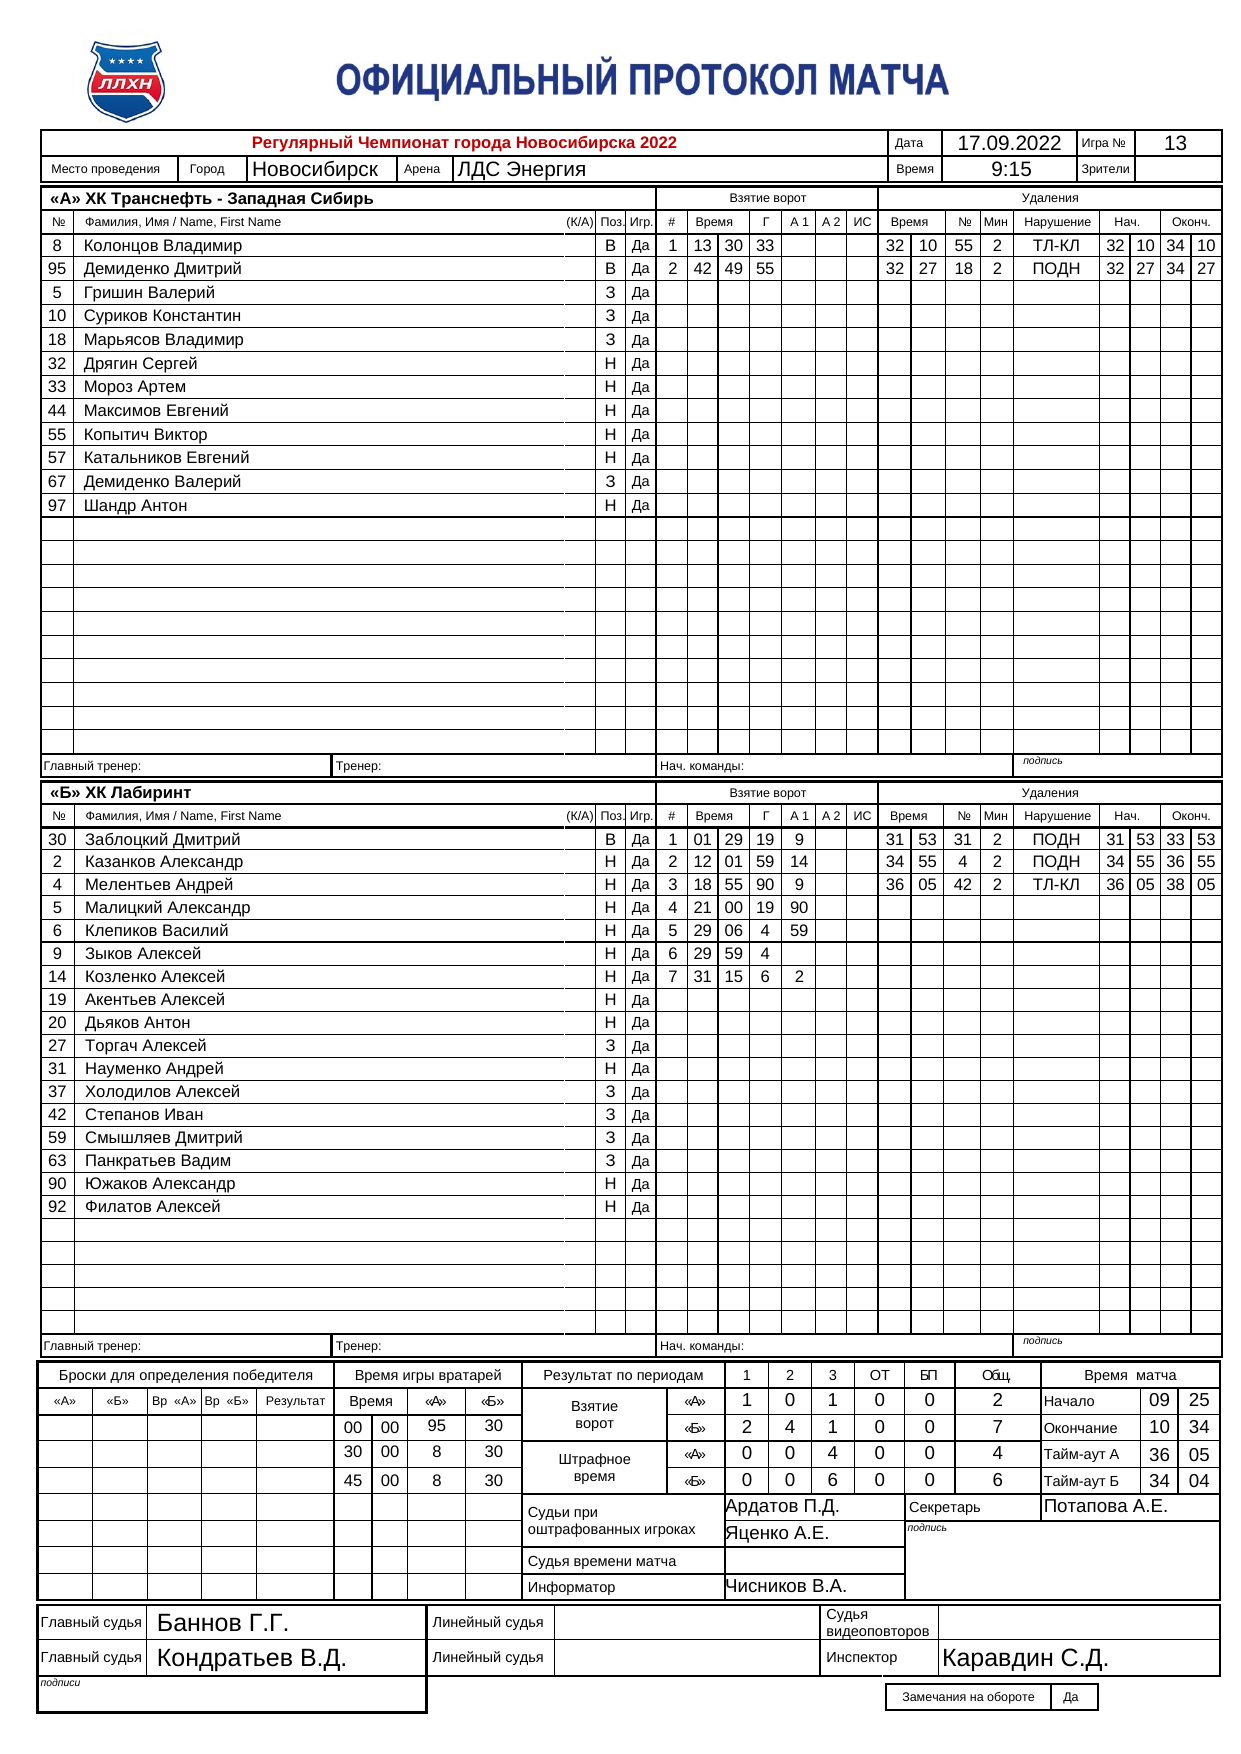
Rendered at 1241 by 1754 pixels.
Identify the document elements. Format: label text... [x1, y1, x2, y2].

table_cell [74, 683, 564, 706]
table_cell [1161, 1265, 1190, 1287]
table_cell [879, 1035, 910, 1057]
table_cell 04 [1179, 1468, 1219, 1493]
table_cell [782, 1288, 815, 1310]
table_cell [912, 966, 943, 987]
table_cell [1161, 494, 1190, 516]
table_cell [1131, 588, 1160, 611]
table_cell [1131, 1012, 1160, 1033]
table_cell [912, 730, 945, 753]
table_cell [847, 1058, 877, 1079]
table_cell [688, 518, 717, 540]
table_cell [981, 376, 1013, 398]
table_cell [1161, 659, 1190, 682]
table_cell [879, 1196, 910, 1218]
table_cell [981, 1104, 1013, 1126]
table_cell Г [750, 805, 781, 826]
table_cell [565, 966, 595, 987]
table_cell [1131, 1196, 1160, 1218]
table_cell [750, 1104, 781, 1126]
table_cell [750, 399, 781, 422]
table_cell [565, 541, 595, 564]
table_cell [981, 423, 1013, 445]
table_cell «Б » [466, 1389, 521, 1413]
table_cell [657, 541, 687, 564]
table_cell [750, 518, 781, 540]
table_cell [1192, 707, 1221, 729]
table_cell [1014, 683, 1099, 706]
table_cell [879, 1012, 910, 1033]
table_cell 29 [719, 829, 749, 849]
table_cell Яценко А.Е. [726, 1521, 904, 1546]
table_cell [946, 659, 980, 682]
table_cell 33 [750, 235, 781, 256]
table_cell [1131, 920, 1160, 941]
table_cell [1100, 399, 1129, 422]
table_cell [1161, 1035, 1190, 1057]
table_cell 34 [1141, 1468, 1177, 1493]
table_cell Да [626, 328, 655, 351]
table_cell [1161, 1173, 1190, 1195]
table_cell Нарушение [1014, 211, 1099, 233]
table_cell [981, 920, 1013, 941]
table_cell [148, 1441, 201, 1467]
table_cell [1131, 989, 1160, 1011]
table_cell [1014, 943, 1099, 964]
table_cell [1131, 1265, 1160, 1287]
table_cell [565, 1058, 595, 1079]
table_cell «Б» [668, 1468, 724, 1493]
table_cell (К/А) [565, 211, 595, 233]
table_cell 00 [719, 896, 749, 918]
table_cell [719, 494, 749, 516]
table_cell [657, 518, 687, 540]
table_cell [565, 989, 595, 1011]
table_cell [912, 612, 945, 634]
table_cell [1161, 1196, 1190, 1218]
table_cell [946, 518, 980, 540]
table_cell [981, 1035, 1013, 1057]
table_cell [946, 281, 980, 303]
table_cell [847, 659, 877, 682]
table_cell [1161, 683, 1190, 706]
table_cell Да [626, 281, 655, 303]
table_cell [657, 707, 687, 729]
table_cell [657, 1058, 687, 1079]
table_cell [565, 1173, 595, 1195]
table_cell [981, 1012, 1013, 1033]
table_cell [1131, 541, 1160, 564]
table_cell [1131, 423, 1160, 445]
table_cell 44 [42, 399, 73, 422]
table_cell [816, 1311, 846, 1333]
table_cell 15 [719, 966, 749, 987]
table_cell [782, 352, 815, 374]
table_cell [93, 1521, 147, 1546]
table_cell [657, 1265, 687, 1287]
table_cell [1192, 1104, 1221, 1126]
table_cell 42 [944, 874, 980, 895]
table_cell 34 [1161, 235, 1190, 256]
table_cell [1100, 683, 1129, 706]
table_cell Да [626, 1035, 655, 1057]
table_cell 42 [688, 257, 717, 280]
table_cell [1192, 1288, 1221, 1310]
table_cell ПОДН [1014, 829, 1099, 849]
table_cell [657, 494, 687, 516]
table_cell [74, 707, 564, 729]
table_cell Время [688, 805, 749, 826]
table_cell 36 [1141, 1441, 1177, 1467]
table_cell 2 [981, 874, 1013, 895]
table_cell [782, 636, 815, 658]
table_cell [816, 1196, 846, 1218]
table_cell [1192, 565, 1221, 587]
table_cell [912, 1035, 943, 1057]
table_cell [1161, 920, 1190, 941]
table_cell [657, 1127, 687, 1149]
table_cell Холодилов Алексей [75, 1081, 564, 1103]
table_cell [1192, 612, 1221, 634]
table_cell Мелентьев Андрей [75, 874, 564, 895]
table_cell [946, 683, 980, 706]
table_cell [626, 683, 655, 706]
table_cell [847, 1104, 877, 1126]
table_cell [719, 1035, 749, 1057]
table_cell 55 [946, 235, 980, 256]
table_cell [39, 1574, 92, 1599]
table_cell Н [596, 989, 625, 1011]
table_cell [981, 305, 1013, 327]
table_cell [1100, 636, 1129, 658]
table_cell [565, 1104, 595, 1126]
table_cell 14 [782, 850, 815, 872]
table_cell [1131, 376, 1160, 398]
table_cell 32 [42, 352, 73, 374]
table_cell [688, 1242, 717, 1264]
table_cell [750, 1150, 781, 1172]
table_cell [1100, 588, 1129, 611]
table_cell [1161, 1012, 1190, 1033]
table_cell [688, 1265, 717, 1287]
table_cell [1161, 1081, 1190, 1103]
table_cell 05 [1192, 874, 1221, 895]
table_cell 20 [42, 1012, 74, 1033]
table_cell [657, 423, 687, 445]
table_cell [202, 1416, 256, 1440]
table_cell Время [335, 1389, 407, 1413]
table_cell [719, 1058, 749, 1079]
table_cell [946, 588, 980, 611]
table_cell [912, 281, 945, 303]
table_cell [565, 281, 595, 303]
table_cell [719, 730, 749, 753]
table_cell Н [596, 920, 625, 941]
table_cell [75, 1242, 564, 1264]
table_cell [750, 1081, 781, 1103]
table_cell [719, 1012, 749, 1033]
table_cell [847, 376, 877, 398]
table_cell [408, 1574, 465, 1599]
table_cell [1192, 966, 1221, 987]
table_cell [688, 707, 717, 729]
table_cell [1014, 707, 1099, 729]
table_cell [750, 730, 781, 753]
table_cell [657, 1219, 687, 1241]
table_cell [1100, 943, 1129, 964]
table_cell З [596, 1081, 625, 1103]
table_cell 55 [42, 423, 73, 445]
table_cell [912, 636, 945, 658]
table_cell [1131, 1058, 1160, 1079]
table_cell Да [626, 989, 655, 1011]
table_cell [981, 612, 1013, 634]
table_cell Нач. команды: [657, 1335, 1012, 1356]
table_cell [750, 565, 781, 587]
table_cell [816, 874, 846, 895]
table_cell 27 [1131, 257, 1160, 280]
table_cell [1131, 305, 1160, 327]
table_cell [816, 1127, 846, 1149]
table_cell [596, 683, 625, 706]
table_cell 0 [769, 1468, 811, 1493]
table_cell [782, 494, 815, 516]
table_cell [565, 494, 595, 516]
table_cell [816, 1012, 846, 1033]
table_cell Да [626, 235, 655, 256]
table_cell [565, 1012, 595, 1033]
table_cell 31 [42, 1058, 74, 1079]
table_cell 36 [1100, 874, 1129, 895]
table_cell Н [596, 446, 625, 469]
table_cell [981, 943, 1013, 964]
table_cell [565, 235, 595, 256]
table_cell ПОДН [1014, 850, 1099, 872]
table_cell 0 [726, 1468, 768, 1493]
table_cell [1192, 920, 1221, 941]
table_cell [42, 1265, 74, 1287]
table_cell [466, 1521, 521, 1546]
table_cell [1192, 399, 1221, 422]
table_cell [847, 281, 877, 303]
table_cell [847, 494, 877, 516]
table_cell [93, 1547, 147, 1573]
table_cell Степанов Иван [75, 1104, 564, 1126]
table_cell 90 [750, 874, 781, 895]
table_cell Н [596, 399, 625, 422]
table_cell [719, 1150, 749, 1172]
table_cell [565, 1265, 595, 1287]
table_cell [565, 376, 595, 398]
table_cell [946, 328, 980, 351]
table_cell [981, 541, 1013, 564]
table_cell [1100, 518, 1129, 540]
table_cell [816, 636, 846, 658]
table_cell [782, 1311, 815, 1333]
table_cell Тайм-аут Б [1042, 1468, 1140, 1493]
table_cell [879, 1265, 910, 1287]
table_cell [1192, 1196, 1221, 1218]
table_cell [816, 565, 846, 587]
table_cell [879, 565, 910, 587]
table_cell [981, 966, 1013, 987]
table_cell [565, 423, 595, 445]
table_cell Н [596, 943, 625, 964]
table_cell З [596, 305, 625, 327]
table_cell [750, 446, 781, 469]
table_cell 0 [855, 1442, 904, 1467]
table_cell [1100, 659, 1129, 682]
table_cell [257, 1441, 333, 1467]
table_cell 55 [719, 874, 749, 895]
table_cell [782, 281, 815, 303]
table_cell [816, 1104, 846, 1126]
table_cell [719, 1127, 749, 1149]
table_cell [816, 328, 846, 351]
table_cell [257, 1547, 333, 1573]
table_cell [879, 896, 910, 918]
table_cell [782, 257, 815, 280]
table_cell [1014, 659, 1099, 682]
table_cell [1014, 1265, 1099, 1287]
table_cell [719, 446, 749, 469]
table_cell [565, 850, 595, 872]
table_cell 92 [42, 1196, 74, 1218]
table_cell [1100, 565, 1129, 587]
table_cell [879, 730, 910, 753]
table_cell 2 [981, 257, 1013, 280]
table_cell Н [596, 1012, 625, 1033]
table_cell 30 [466, 1416, 521, 1440]
table_cell Главный судья [39, 1640, 146, 1675]
table_cell [688, 541, 717, 564]
table_cell [408, 1547, 465, 1573]
table_cell Штрафное время [523, 1442, 666, 1493]
table_cell [782, 989, 815, 1011]
table_cell Судьи при оштрафованных игроках [523, 1495, 724, 1546]
table_cell [335, 1494, 371, 1520]
table_cell Да [626, 446, 655, 469]
table_cell [879, 989, 910, 1011]
table_cell [782, 446, 815, 469]
table_cell [565, 920, 595, 941]
table_cell [719, 328, 749, 351]
table_cell [596, 707, 625, 729]
table_cell [75, 1311, 564, 1333]
table_cell [1100, 470, 1129, 493]
table_cell [750, 636, 781, 658]
table_cell [1131, 730, 1160, 753]
table_cell [565, 896, 595, 918]
table_header Взятие ворот [657, 188, 877, 209]
table_cell [847, 896, 877, 918]
table_cell [944, 1104, 980, 1126]
table_cell «А» [668, 1442, 724, 1467]
table_cell [1014, 328, 1099, 351]
table_cell [42, 518, 73, 540]
table_cell [42, 1242, 74, 1264]
table_cell [944, 1081, 980, 1103]
table_cell [750, 989, 781, 1011]
table_cell Н [596, 376, 625, 398]
table_cell Баннов Г.Г. [147, 1606, 425, 1639]
table_cell Козленко Алексей [75, 966, 564, 987]
table_header Игра № [1078, 131, 1134, 155]
table_cell [879, 1127, 910, 1149]
table_cell [565, 518, 595, 540]
table_cell [1161, 1104, 1190, 1126]
table_header 3 [812, 1363, 854, 1387]
table_cell [816, 1242, 846, 1264]
table_cell [565, 1081, 595, 1103]
table_cell [912, 1058, 943, 1079]
table_cell [657, 446, 687, 469]
table_cell [782, 565, 815, 587]
table_cell [782, 1196, 815, 1218]
table_cell [816, 257, 846, 280]
table_cell [42, 565, 73, 587]
table_cell [688, 1081, 717, 1103]
table_cell [879, 376, 910, 398]
table_cell [565, 565, 595, 587]
table_cell [847, 328, 877, 351]
table_cell В [596, 829, 625, 849]
table_cell [688, 423, 717, 445]
table_cell [1131, 1219, 1160, 1241]
table_cell [688, 1288, 717, 1310]
table_cell [565, 707, 595, 729]
table_cell Линейный судья [428, 1640, 554, 1675]
table_cell [944, 966, 980, 987]
table_cell [1014, 305, 1099, 327]
table_cell [879, 1242, 910, 1264]
table_cell 2 [981, 235, 1013, 256]
table_cell [1131, 399, 1160, 422]
table_cell [719, 1219, 749, 1241]
table_cell [912, 1196, 943, 1218]
table_cell [847, 1242, 877, 1264]
table_cell [1100, 707, 1129, 729]
table_cell [912, 1311, 943, 1333]
table_cell 9 [42, 943, 74, 964]
table_cell Казанков Александр [75, 850, 564, 872]
table_cell [1014, 565, 1099, 587]
table_cell [373, 1574, 407, 1599]
table_cell [596, 1219, 625, 1241]
table_cell [1161, 470, 1190, 493]
table_cell 8 [42, 235, 73, 256]
table_cell Место проведения [42, 157, 177, 181]
table_cell [912, 1219, 943, 1241]
table_cell [1100, 352, 1129, 374]
table_cell 6 [657, 943, 687, 964]
table_cell [1014, 730, 1099, 753]
table_cell [944, 920, 980, 941]
table_cell З [596, 1150, 625, 1172]
table_cell 6 [42, 920, 74, 941]
table_cell [626, 1288, 655, 1310]
table_cell «Б» [668, 1415, 724, 1440]
table_cell [688, 446, 717, 469]
table_cell [847, 707, 877, 729]
table_header Время игры вратарей [335, 1363, 521, 1387]
table_cell [847, 730, 877, 753]
table_cell [719, 352, 749, 374]
table_cell Фамилия, Имя / Name, First Name [75, 805, 565, 826]
table_cell [657, 1081, 687, 1103]
table_cell [657, 1288, 687, 1310]
table_cell [981, 328, 1013, 351]
table_cell [688, 494, 717, 516]
table_cell [1192, 1311, 1221, 1333]
table_cell Да [626, 896, 655, 918]
table_cell [93, 1468, 147, 1493]
table_cell [912, 305, 945, 327]
table_header Дата [889, 131, 941, 155]
table_cell 10 [1192, 235, 1221, 256]
table_cell Вр «Б» [202, 1389, 256, 1413]
table_cell [816, 446, 846, 469]
table_cell [657, 376, 687, 398]
table_cell [335, 1521, 371, 1546]
table_cell [912, 989, 943, 1011]
table_cell 30 [466, 1468, 521, 1493]
table_cell [847, 399, 877, 422]
table_cell [1192, 281, 1221, 303]
table_cell [1100, 1058, 1129, 1079]
table_cell [879, 1150, 910, 1172]
table_cell [596, 1288, 625, 1310]
table_header Взятие ворот [657, 783, 877, 803]
table_cell [750, 470, 781, 493]
table_cell 25 [1179, 1389, 1219, 1413]
table_cell [1014, 1104, 1099, 1126]
table_cell [944, 989, 980, 1011]
table_cell Игр. [626, 211, 655, 233]
table_cell 10 [912, 235, 945, 256]
table_cell [847, 588, 877, 611]
table_cell 4 [769, 1415, 811, 1440]
table_cell [750, 707, 781, 729]
table_cell ПОДН [1014, 257, 1099, 280]
picture [5, 28, 1179, 129]
table_cell [257, 1468, 333, 1493]
table_cell [39, 1468, 92, 1493]
table_cell [42, 1288, 74, 1310]
table_header «А» ХК Транснефть - Западная Сибирь [42, 188, 655, 209]
table_cell [1100, 1265, 1129, 1287]
table_cell [719, 423, 749, 445]
table_cell [847, 829, 877, 849]
table_cell 00 [373, 1468, 407, 1493]
table_cell [39, 1521, 92, 1546]
table_cell [847, 518, 877, 540]
table_cell [373, 1521, 407, 1546]
table_cell Секретарь [906, 1495, 1040, 1520]
table_cell [688, 305, 717, 327]
table_cell [879, 707, 910, 729]
table_cell [879, 423, 910, 445]
table_cell 27 [1192, 257, 1221, 280]
table_header Регулярный Чемпионат города Новосибирска 2022 [42, 131, 887, 155]
table_cell [1161, 1219, 1190, 1241]
table_cell [657, 352, 687, 374]
table_cell [202, 1441, 256, 1467]
table_cell [565, 1150, 595, 1172]
table_cell Кондратьев В.Д. [147, 1640, 425, 1675]
table_cell Начало [1042, 1389, 1140, 1413]
table_cell 18 [42, 328, 73, 351]
table_cell [1100, 966, 1129, 987]
table_cell 8 [408, 1468, 465, 1493]
table_cell [816, 588, 846, 611]
table_cell [1014, 399, 1099, 422]
table_cell Оконч. [1161, 805, 1221, 826]
table_cell [626, 565, 655, 587]
table_cell 2 [782, 966, 815, 987]
table_cell Информатор [523, 1575, 724, 1599]
table_cell 8 [408, 1441, 465, 1467]
table_cell [981, 1242, 1013, 1264]
table_cell [719, 1196, 749, 1218]
table_cell [688, 1012, 717, 1033]
table_cell [565, 1196, 595, 1218]
table_cell [42, 636, 73, 658]
table_cell Игр. [626, 805, 655, 826]
table_cell 90 [782, 896, 815, 918]
table_cell [39, 1547, 92, 1573]
table_cell [148, 1521, 201, 1546]
table_cell [782, 612, 815, 634]
table_cell [688, 1127, 717, 1149]
table_cell [981, 1196, 1013, 1218]
table_cell [1100, 1012, 1129, 1033]
table_cell [1131, 1127, 1160, 1149]
table_cell Результат [257, 1389, 333, 1413]
table_cell [1192, 1219, 1221, 1241]
table_cell [688, 399, 717, 422]
table_cell [1100, 494, 1129, 516]
table_cell [847, 1127, 877, 1149]
table_cell [75, 1265, 564, 1287]
table_cell [750, 352, 781, 374]
table_cell [750, 1311, 781, 1333]
table_cell 2 [726, 1415, 768, 1440]
table_cell Н [596, 1173, 625, 1195]
table_cell [1100, 1150, 1129, 1172]
table_cell [466, 1494, 521, 1520]
table_cell [816, 1150, 846, 1172]
table_cell [719, 707, 749, 729]
table_cell 4 [42, 874, 74, 895]
table_cell [750, 541, 781, 564]
table_cell [912, 1127, 943, 1149]
table_cell [565, 943, 595, 964]
table_cell Филатов Алексей [75, 1196, 564, 1218]
table_cell [847, 352, 877, 374]
table_cell [39, 1494, 92, 1520]
table_cell Мин [981, 211, 1013, 233]
table_cell [1014, 1219, 1099, 1241]
table_cell Чисников В.А. [726, 1575, 904, 1599]
table_cell [816, 470, 846, 493]
table_cell [750, 1127, 781, 1149]
table_cell [1131, 636, 1160, 658]
table_cell 1 [657, 235, 687, 256]
table_cell Время [879, 211, 945, 233]
table_cell Панкратьев Вадим [75, 1150, 564, 1172]
table_cell [1161, 1311, 1190, 1333]
table_cell [782, 1265, 815, 1287]
table_cell [148, 1416, 201, 1440]
table_cell [688, 989, 717, 1011]
table_cell [565, 588, 595, 611]
table_cell Ардатов П.Д. [726, 1495, 904, 1520]
table_cell [1131, 470, 1160, 493]
table_cell 00 [373, 1441, 407, 1467]
table_cell [1100, 612, 1129, 634]
table_cell Да [626, 850, 655, 872]
table_cell [1161, 376, 1190, 398]
table_cell [981, 730, 1013, 753]
table_cell Акентьев Алексей [75, 989, 564, 1011]
table_cell [946, 446, 980, 469]
table_cell [879, 1311, 910, 1333]
table_cell [782, 1219, 815, 1241]
table_cell [565, 636, 595, 658]
table_cell [1131, 1081, 1160, 1103]
table_cell [782, 730, 815, 753]
table_cell [565, 399, 595, 422]
table_cell [946, 636, 980, 658]
table_cell Да [626, 423, 655, 445]
table_cell [719, 399, 749, 422]
table_cell [981, 1173, 1013, 1195]
table_cell [847, 565, 877, 587]
table_cell [847, 305, 877, 327]
table_cell [202, 1468, 256, 1493]
table_header «Б» ХК Лабиринт [42, 783, 655, 803]
table_cell [946, 376, 980, 398]
table_cell Каравдин С.Д. [939, 1640, 1219, 1675]
table_cell [1100, 730, 1129, 753]
table_cell 59 [719, 943, 749, 964]
table_cell [1100, 1242, 1129, 1264]
table_cell «А» [668, 1389, 724, 1413]
table_cell [912, 565, 945, 587]
table_cell Заблоцкий Дмитрий [75, 829, 564, 849]
table_cell № [42, 211, 73, 233]
table_cell [816, 1173, 846, 1195]
table_cell [1100, 305, 1129, 327]
table_cell 32 [879, 235, 910, 256]
table_cell [946, 305, 980, 327]
table_cell [782, 659, 815, 682]
table_cell [74, 636, 564, 658]
table_cell [847, 636, 877, 658]
table_cell «А» [408, 1389, 465, 1413]
table_cell [946, 707, 980, 729]
table_cell [879, 1081, 910, 1103]
table_cell [847, 1311, 877, 1333]
table_cell Потапова А.Е. [1042, 1495, 1219, 1520]
table_cell [1100, 1173, 1129, 1195]
table_cell [1192, 636, 1221, 658]
table_cell [944, 1242, 980, 1264]
table_cell [1161, 352, 1190, 374]
table_cell [657, 470, 687, 493]
table_cell Да [626, 920, 655, 941]
table_cell [847, 1219, 877, 1241]
table_cell 10 [1131, 235, 1160, 256]
table_cell [565, 1288, 595, 1310]
table_cell 4 [944, 850, 980, 872]
table_header Время матча [1042, 1363, 1219, 1387]
table_cell [1161, 896, 1190, 918]
table_cell [847, 920, 877, 941]
table_cell [1131, 966, 1160, 987]
table_cell [981, 588, 1013, 611]
table_cell [719, 612, 749, 634]
table_cell [879, 636, 910, 658]
table_cell 34 [1161, 257, 1190, 280]
table_cell [719, 1104, 749, 1126]
table_cell [1131, 1242, 1160, 1264]
table_cell [879, 399, 910, 422]
table_header Да [1052, 1685, 1097, 1709]
table_cell 6 [812, 1468, 854, 1493]
table_cell [626, 1219, 655, 1241]
table_cell [1100, 1219, 1129, 1241]
table_cell Фамилия, Имя / Name, First Name [74, 211, 565, 233]
table_cell 10 [1141, 1415, 1177, 1440]
table_cell 0 [855, 1389, 904, 1413]
table_cell [1161, 588, 1190, 611]
table_cell [257, 1574, 333, 1599]
table_cell [782, 707, 815, 729]
table_cell Да [626, 494, 655, 516]
table_cell [1192, 1012, 1221, 1033]
table_cell Дрягин Сергей [74, 352, 564, 374]
table_cell [816, 352, 846, 374]
table_cell 14 [42, 966, 74, 987]
table_cell Науменко Андрей [75, 1058, 564, 1079]
table_cell Да [626, 257, 655, 280]
table_cell [596, 541, 625, 564]
table_cell Да [626, 1127, 655, 1149]
table_cell подпись [906, 1522, 1219, 1599]
table_cell [657, 1196, 687, 1218]
table_cell [879, 612, 910, 634]
table_cell 6 [750, 966, 781, 987]
table_cell [1136, 157, 1221, 181]
table_cell [39, 1441, 92, 1467]
table_cell 3 [657, 874, 687, 895]
table_header Броски для определения победителя [39, 1363, 333, 1387]
table_cell 31 [879, 829, 910, 849]
table_cell [1014, 920, 1099, 941]
table_cell [1100, 896, 1129, 918]
table_cell 0 [855, 1468, 904, 1493]
table_cell [782, 1127, 815, 1149]
table_cell [1161, 1058, 1190, 1079]
table_cell [688, 1035, 717, 1057]
table_cell [847, 1288, 877, 1310]
table_cell 4 [812, 1442, 854, 1467]
table_cell [847, 446, 877, 469]
table_cell [688, 612, 717, 634]
table_cell [782, 328, 815, 351]
table_cell Зрители [1078, 157, 1134, 181]
table_cell Дьяков Антон [75, 1012, 564, 1033]
table_cell Мин [981, 805, 1013, 826]
table_cell [596, 1242, 625, 1264]
table_cell 05 [1131, 874, 1160, 895]
table_cell [202, 1574, 256, 1599]
table_cell 90 [42, 1173, 74, 1195]
table_cell [596, 1265, 625, 1287]
table_cell В [596, 257, 625, 280]
table_cell [1014, 1196, 1099, 1218]
table_cell [912, 896, 943, 918]
table_cell [816, 235, 846, 256]
table_cell [1014, 1012, 1099, 1033]
table_cell [946, 423, 980, 445]
table_cell [879, 966, 910, 987]
table_cell [944, 1311, 980, 1333]
table_cell [626, 612, 655, 634]
table_cell 21 [688, 896, 717, 918]
table_cell [565, 352, 595, 374]
table_cell [466, 1547, 521, 1573]
table_cell [719, 1081, 749, 1103]
table_header Удаления [879, 188, 1221, 209]
table_cell ЛДС Энергия [454, 157, 887, 181]
table_cell 19 [42, 989, 74, 1011]
table_cell [93, 1574, 147, 1599]
table_cell [981, 565, 1013, 587]
table_cell [688, 565, 717, 587]
table_cell [148, 1468, 201, 1493]
table_cell [719, 1265, 749, 1287]
table_cell 5 [657, 920, 687, 941]
table_cell [657, 305, 687, 327]
table_cell [93, 1416, 147, 1440]
table_cell [1014, 1081, 1099, 1103]
table_cell [981, 399, 1013, 422]
table_cell 4 [657, 896, 687, 918]
table_cell [944, 1288, 980, 1310]
table_cell подпись [1014, 755, 1221, 776]
table_cell [719, 1242, 749, 1264]
table_cell [596, 1311, 625, 1333]
table_cell [373, 1547, 407, 1573]
table_cell [750, 1035, 781, 1057]
table_header 17.09.2022 [943, 131, 1076, 155]
table_cell [750, 1196, 781, 1218]
table_cell [1014, 352, 1099, 374]
table_cell [912, 1081, 943, 1103]
table_cell 1 [812, 1415, 854, 1440]
table_cell [565, 1035, 595, 1057]
table_cell [626, 659, 655, 682]
table_cell Максимов Евгений [74, 399, 564, 422]
table_cell [944, 1265, 980, 1287]
table_cell [466, 1574, 521, 1599]
table_cell [1014, 494, 1099, 516]
table_cell [847, 257, 877, 280]
table_cell [42, 1219, 74, 1241]
table_cell Да [626, 1012, 655, 1033]
table_cell [782, 518, 815, 540]
table_cell [657, 281, 687, 303]
table_cell [1161, 399, 1190, 422]
table_cell [1192, 943, 1221, 964]
table_cell [688, 470, 717, 493]
table_cell [565, 874, 595, 895]
table_cell З [596, 1035, 625, 1057]
table_cell 01 [688, 829, 717, 849]
table_cell Оконч. [1161, 211, 1221, 233]
table_cell [750, 494, 781, 516]
table_cell [1014, 281, 1099, 303]
table_cell [782, 1058, 815, 1079]
table_cell 55 [912, 850, 943, 872]
table_cell [688, 376, 717, 398]
table_cell [981, 470, 1013, 493]
table_cell [1192, 376, 1221, 398]
table_cell [782, 1035, 815, 1057]
table_cell 19 [750, 829, 781, 849]
table_cell ТЛ-КЛ [1014, 235, 1099, 256]
table_cell [1100, 328, 1129, 351]
table_cell [719, 1173, 749, 1195]
table_cell [912, 541, 945, 564]
table_cell [74, 730, 564, 753]
table_cell [257, 1521, 333, 1546]
table_cell [1161, 518, 1190, 540]
table_cell [1014, 636, 1099, 658]
table_cell [1014, 446, 1099, 469]
table_cell Арена [398, 157, 452, 181]
table_cell [565, 305, 595, 327]
table_cell [847, 1012, 877, 1033]
table_cell 34 [1100, 850, 1129, 872]
table_cell [1100, 1104, 1129, 1126]
table_cell [1014, 376, 1099, 398]
table_cell [816, 896, 846, 918]
table_cell [1161, 636, 1190, 658]
table_cell [565, 730, 595, 753]
table_cell [944, 1150, 980, 1172]
table_cell [1131, 352, 1160, 374]
table_cell # [657, 211, 687, 233]
table_cell Да [626, 470, 655, 493]
table_cell [816, 707, 846, 729]
table_cell 2 [981, 850, 1013, 872]
table_cell [1192, 1173, 1221, 1195]
table_cell [1014, 423, 1099, 445]
table_cell Инспектор [821, 1640, 938, 1675]
table_cell [912, 1265, 943, 1287]
table_cell [657, 1242, 687, 1264]
table_cell 33 [42, 376, 73, 398]
table_cell [782, 683, 815, 706]
table_cell [1192, 1242, 1221, 1264]
table_cell [1014, 518, 1099, 540]
table_cell [1100, 920, 1129, 941]
table_cell [816, 399, 846, 422]
table_cell 1 [812, 1389, 854, 1413]
table_cell [946, 565, 980, 587]
table_cell Поз. [596, 805, 625, 826]
table_cell [657, 588, 687, 611]
table_cell [148, 1574, 201, 1599]
table_cell 0 [726, 1442, 768, 1467]
table_cell [879, 494, 910, 516]
table_cell [782, 943, 815, 964]
table_cell [373, 1494, 407, 1520]
table_cell [1100, 541, 1129, 564]
table_cell [879, 1173, 910, 1195]
table_cell [879, 281, 910, 303]
table_cell [93, 1494, 147, 1520]
table_cell 0 [905, 1468, 954, 1493]
table_cell [946, 399, 980, 422]
table_cell [657, 989, 687, 1011]
table_cell [1161, 612, 1190, 634]
table_cell [657, 1012, 687, 1033]
table_cell [816, 659, 846, 682]
table_cell 27 [42, 1035, 74, 1057]
table_cell [847, 1035, 877, 1057]
table_cell 0 [905, 1389, 954, 1413]
table_cell Да [626, 1196, 655, 1218]
table_cell [657, 659, 687, 682]
table_cell 38 [1161, 874, 1190, 895]
table_cell [688, 328, 717, 351]
table_cell [782, 423, 815, 445]
table_cell [1161, 328, 1190, 351]
table_cell [912, 1104, 943, 1126]
table_cell [74, 588, 564, 611]
table_cell [1014, 989, 1099, 1011]
table_cell [879, 1104, 910, 1126]
table_cell Да [626, 966, 655, 987]
table_cell Да [626, 352, 655, 374]
table_cell [847, 683, 877, 706]
table_cell [719, 636, 749, 658]
table_cell [981, 518, 1013, 540]
table_cell [912, 328, 945, 351]
table_cell Да [626, 1058, 655, 1079]
table_cell [847, 470, 877, 493]
table_cell [879, 943, 910, 964]
table_cell [1192, 989, 1221, 1011]
table_cell [657, 1035, 687, 1057]
table_cell [912, 494, 945, 516]
table_cell [1192, 1081, 1221, 1103]
table_cell (К/А) [565, 805, 595, 826]
table_cell Гришин Валерий [74, 281, 564, 303]
table_cell [750, 1242, 781, 1264]
table_cell [555, 1606, 819, 1639]
table_cell [688, 588, 717, 611]
table_cell [1131, 707, 1160, 729]
table_cell [750, 423, 781, 445]
table_cell [1192, 730, 1221, 753]
table_cell З [596, 1127, 625, 1149]
table_header 13 [1136, 131, 1221, 155]
table_cell [750, 683, 781, 706]
table_cell [688, 1104, 717, 1126]
table_cell [688, 730, 717, 753]
table_cell [1014, 1058, 1099, 1079]
table_cell В [596, 235, 625, 256]
table_cell [782, 1012, 815, 1033]
table_cell [657, 1173, 687, 1195]
table_cell [1014, 1311, 1099, 1333]
table_cell [565, 1311, 595, 1333]
table_cell [816, 989, 846, 1011]
table_cell 59 [750, 850, 781, 872]
table_cell [1014, 1288, 1099, 1310]
table_cell [1014, 470, 1099, 493]
table_cell [816, 305, 846, 327]
table_cell [565, 328, 595, 351]
table_cell [750, 1288, 781, 1310]
table_cell Линейный судья [428, 1606, 554, 1639]
table_cell [626, 636, 655, 658]
table_cell [1131, 328, 1160, 351]
table_cell [912, 943, 943, 964]
table_cell 0 [769, 1442, 811, 1467]
table_cell [1192, 1150, 1221, 1172]
table_cell [816, 612, 846, 634]
table_cell Да [626, 943, 655, 964]
table_cell [1192, 1035, 1221, 1057]
table_cell [946, 612, 980, 634]
table_cell [1100, 1081, 1129, 1103]
table_cell [1131, 683, 1160, 706]
table_cell 30 [335, 1441, 371, 1467]
table_cell 00 [373, 1416, 407, 1440]
table_cell [782, 376, 815, 398]
table_cell [912, 376, 945, 398]
table_cell Н [596, 896, 625, 918]
table_cell [1161, 305, 1190, 327]
table_cell 0 [905, 1415, 954, 1440]
table_cell ИС [847, 805, 877, 826]
table_cell [74, 612, 564, 634]
table_cell З [596, 1104, 625, 1126]
table_cell 4 [956, 1442, 1040, 1467]
table_cell [912, 1173, 943, 1195]
table_cell [1131, 281, 1160, 303]
table_cell [688, 683, 717, 706]
table_cell Нач. команды: [657, 755, 1012, 776]
table_cell [39, 1416, 92, 1440]
table_cell Демиденко Дмитрий [74, 257, 564, 280]
table_cell 2 [981, 829, 1013, 849]
table_cell [981, 1219, 1013, 1241]
table_cell [1131, 1311, 1160, 1333]
table_cell Главный судья [39, 1606, 146, 1639]
table_cell [981, 659, 1013, 682]
table_cell [1100, 376, 1129, 398]
table_cell [1192, 1265, 1221, 1287]
table_cell [879, 659, 910, 682]
table_cell [596, 588, 625, 611]
table_cell Судья видеоповторов [821, 1606, 938, 1639]
table_cell [782, 235, 815, 256]
table_cell [626, 1242, 655, 1264]
table_cell [565, 683, 595, 706]
table_cell [912, 399, 945, 422]
table_cell Тайм-аут А [1042, 1441, 1140, 1467]
table_cell [42, 541, 73, 564]
table_cell Мороз Артем [74, 376, 564, 398]
table_cell Да [626, 829, 655, 849]
table_cell [847, 850, 877, 872]
table_cell [1161, 541, 1190, 564]
table_cell 33 [1161, 829, 1190, 849]
table_cell [782, 1081, 815, 1103]
table_cell [1100, 281, 1129, 303]
table_cell 4 [750, 943, 781, 964]
table_cell [565, 1127, 595, 1149]
table_cell [257, 1494, 333, 1520]
table_cell [202, 1494, 256, 1520]
table_cell 95 [42, 257, 73, 280]
table_cell Да [626, 399, 655, 422]
table_cell [688, 1173, 717, 1195]
table_cell Суриков Константин [74, 305, 564, 327]
table_cell [74, 541, 564, 564]
table_cell [719, 518, 749, 540]
table_cell 30 [719, 235, 749, 256]
table_cell 36 [1161, 850, 1190, 872]
table_cell [816, 850, 846, 872]
table_cell [1131, 1035, 1160, 1057]
table_cell [719, 376, 749, 398]
table_cell 45 [335, 1468, 371, 1493]
table_cell [816, 281, 846, 303]
table_cell 01 [719, 850, 749, 872]
table_cell 32 [879, 257, 910, 280]
table_cell [596, 518, 625, 540]
table_cell [981, 636, 1013, 658]
table_cell 31 [688, 966, 717, 987]
table_cell [750, 1219, 781, 1241]
table_cell [879, 920, 910, 941]
table_cell [1161, 989, 1190, 1011]
table_cell 0 [855, 1415, 904, 1440]
table_cell ТЛ-КЛ [1014, 874, 1099, 895]
table_cell [981, 989, 1013, 1011]
table_cell [1131, 612, 1160, 634]
table_cell [879, 518, 910, 540]
table_cell [1192, 659, 1221, 682]
table_cell [750, 376, 781, 398]
table_cell [1014, 541, 1099, 564]
table_cell [816, 683, 846, 706]
table_cell 53 [1192, 829, 1221, 849]
table_cell Вр «А» [148, 1389, 201, 1413]
table_cell [816, 518, 846, 540]
table_cell 09 [1141, 1389, 1177, 1413]
table_cell 36 [879, 874, 910, 895]
table_cell 6 [956, 1468, 1040, 1493]
table_cell [912, 1288, 943, 1310]
table_cell [750, 305, 781, 327]
table_header БП [905, 1363, 954, 1387]
table_cell [626, 730, 655, 753]
table_cell 18 [946, 257, 980, 280]
table_cell [688, 636, 717, 658]
table_cell З [596, 470, 625, 493]
table_cell [750, 281, 781, 303]
table_cell Клепиков Василий [75, 920, 564, 941]
table_cell [912, 518, 945, 540]
table_cell [657, 399, 687, 422]
table_cell 7 [657, 966, 687, 987]
table_cell 31 [944, 829, 980, 849]
table_cell № [944, 805, 980, 826]
table_cell [719, 683, 749, 706]
table_cell [408, 1521, 465, 1546]
table_cell Нарушение [1014, 805, 1099, 826]
table_cell 0 [905, 1442, 954, 1467]
table_cell [981, 1311, 1013, 1333]
table_cell [657, 565, 687, 587]
table_cell [944, 1219, 980, 1241]
table_cell Н [596, 423, 625, 445]
table_cell [1161, 1242, 1190, 1264]
table_cell [912, 470, 945, 493]
table_cell 2 [956, 1389, 1040, 1413]
table_cell Новосибирск [248, 157, 396, 181]
table_cell [782, 1173, 815, 1195]
table_cell [816, 1035, 846, 1057]
table_cell [816, 423, 846, 445]
table_cell [879, 470, 910, 493]
table_cell [883, 1677, 1220, 1681]
table_cell [75, 1219, 564, 1241]
table_cell [981, 1127, 1013, 1149]
table_cell [1161, 943, 1190, 964]
table_header 1 [726, 1363, 768, 1387]
table_cell [981, 352, 1013, 374]
table_cell [816, 943, 846, 964]
table_cell 2 [657, 257, 687, 280]
table_cell [1131, 1104, 1160, 1126]
table_cell 34 [1179, 1415, 1219, 1440]
table_cell [428, 1677, 882, 1711]
table_cell [719, 989, 749, 1011]
table_cell 10 [42, 305, 73, 327]
table_cell [816, 1265, 846, 1287]
table_cell 59 [42, 1127, 74, 1149]
table_cell [981, 281, 1013, 303]
table_cell 32 [1100, 257, 1129, 280]
table_cell 0 [769, 1389, 811, 1413]
table_cell Нач. [1100, 805, 1160, 826]
table_cell [847, 1196, 877, 1218]
table_header ОТ [855, 1363, 904, 1387]
table_cell [1161, 730, 1190, 753]
table_header Результат по периодам [523, 1363, 724, 1387]
table_cell [750, 612, 781, 634]
table_cell [981, 1150, 1013, 1172]
table_cell [565, 257, 595, 280]
table_cell [42, 612, 73, 634]
table_cell [750, 1265, 781, 1287]
table_cell [148, 1547, 201, 1573]
table_cell Катальников Евгений [74, 446, 564, 469]
table_cell Нач. [1100, 211, 1160, 233]
table_cell [688, 1196, 717, 1218]
table_cell 27 [912, 257, 945, 280]
table_cell [1161, 707, 1190, 729]
table_cell [1161, 1127, 1190, 1149]
table_cell 9 [782, 829, 815, 849]
table_cell [750, 1173, 781, 1195]
table_header Удаления [879, 783, 1221, 803]
table_cell [1161, 281, 1190, 303]
table_cell Копытич Виктор [74, 423, 564, 445]
table_cell подпись [1014, 1335, 1221, 1356]
table_cell З [596, 281, 625, 303]
table_cell Шандр Антон [74, 494, 564, 516]
table_cell [1192, 423, 1221, 445]
table_cell [1100, 1288, 1129, 1310]
table_cell [944, 1196, 980, 1218]
table_cell [408, 1494, 465, 1520]
table_cell [626, 707, 655, 729]
table_cell [816, 1081, 846, 1103]
table_cell [1161, 1288, 1190, 1310]
table_cell [750, 588, 781, 611]
table_cell [93, 1441, 147, 1467]
table_cell [847, 989, 877, 1011]
table_cell [946, 470, 980, 493]
table_cell [912, 423, 945, 445]
table_cell 95 [408, 1416, 465, 1440]
table_cell [719, 305, 749, 327]
table_cell [946, 541, 980, 564]
table_cell [816, 376, 846, 398]
table_cell [847, 943, 877, 964]
table_cell А 1 [782, 805, 815, 826]
table_cell [42, 683, 73, 706]
table_cell [879, 1058, 910, 1079]
table_cell [1161, 1150, 1190, 1172]
table_cell [1131, 1288, 1160, 1310]
table_cell 00 [335, 1416, 371, 1440]
table_cell [719, 565, 749, 587]
table_cell Да [626, 376, 655, 398]
table_cell 37 [42, 1081, 74, 1103]
table_cell [847, 235, 877, 256]
table_cell Время [688, 211, 749, 233]
table_cell [555, 1640, 819, 1675]
table_cell Город [179, 157, 246, 181]
table_cell [847, 1081, 877, 1103]
table_header 2 [769, 1363, 811, 1387]
table_cell [879, 683, 910, 706]
table_cell 2 [42, 850, 74, 872]
table_cell [816, 1219, 846, 1241]
table_cell [981, 707, 1013, 729]
table_cell [1161, 966, 1190, 987]
table_cell [981, 446, 1013, 469]
table_cell [657, 1311, 687, 1333]
table_cell [1192, 352, 1221, 374]
table_cell [626, 588, 655, 611]
table_cell [946, 730, 980, 753]
table_cell [750, 328, 781, 351]
table_cell [782, 541, 815, 564]
table_cell [944, 896, 980, 918]
table_cell [657, 1150, 687, 1172]
table_cell [1014, 1173, 1099, 1195]
table_cell [981, 1265, 1013, 1287]
table_cell [944, 943, 980, 964]
table_cell [719, 659, 749, 682]
table_cell [816, 829, 846, 849]
table_cell Н [596, 874, 625, 895]
table_cell 55 [1131, 850, 1160, 872]
table_cell [782, 588, 815, 611]
table_cell [335, 1574, 371, 1599]
table_cell [1131, 494, 1160, 516]
table_cell А 2 [816, 211, 846, 233]
table_cell [981, 494, 1013, 516]
table_cell [816, 1288, 846, 1310]
table_cell [688, 1219, 717, 1241]
table_cell [879, 541, 910, 564]
table_cell [1014, 1242, 1099, 1264]
table_cell 9:15 [943, 157, 1076, 181]
table_cell [1192, 494, 1221, 516]
table_cell [1100, 1311, 1129, 1333]
table_cell 9 [782, 874, 815, 895]
table_cell [939, 1606, 1219, 1639]
table_cell [1131, 943, 1160, 964]
table_cell [912, 683, 945, 706]
table_cell [1014, 896, 1099, 918]
table_cell [1192, 328, 1221, 351]
table_cell 19 [750, 896, 781, 918]
table_cell [688, 281, 717, 303]
table_cell [1100, 989, 1129, 1011]
table_cell 29 [688, 920, 717, 941]
table_cell [1014, 966, 1099, 987]
table_cell Поз. [596, 211, 625, 233]
table_cell [879, 1219, 910, 1241]
table_cell 05 [1179, 1441, 1219, 1467]
table_cell 57 [42, 446, 73, 469]
table_cell 49 [719, 257, 749, 280]
table_cell [565, 829, 595, 849]
table_cell [1192, 470, 1221, 493]
table_cell [719, 588, 749, 611]
table_cell [912, 1150, 943, 1172]
table_cell [847, 423, 877, 445]
table_cell [1100, 1035, 1129, 1057]
table_cell [74, 565, 564, 587]
table_cell [1192, 588, 1221, 611]
table_cell [719, 1288, 749, 1310]
table_cell [148, 1494, 201, 1520]
table_cell [912, 352, 945, 374]
table_cell [879, 352, 910, 374]
table_cell № [946, 211, 980, 233]
table_cell [74, 659, 564, 682]
table_cell А 2 [816, 805, 846, 826]
table_cell [626, 541, 655, 564]
table_cell 05 [912, 874, 943, 895]
table_cell Взятие ворот [523, 1389, 666, 1440]
table_cell [1161, 423, 1190, 445]
table_cell Колонцов Владимир [74, 235, 564, 256]
table_cell [816, 920, 846, 941]
table_cell [816, 541, 846, 564]
table_cell Да [626, 1173, 655, 1195]
table_cell [946, 494, 980, 516]
table_cell [981, 683, 1013, 706]
table_cell 12 [688, 850, 717, 872]
table_cell [944, 1012, 980, 1033]
table_cell [596, 636, 625, 658]
table_cell [565, 659, 595, 682]
table_cell [1192, 541, 1221, 564]
table_cell [1131, 518, 1160, 540]
table_cell Н [596, 966, 625, 987]
table_cell [750, 1012, 781, 1033]
table_cell [782, 470, 815, 493]
table_cell 18 [688, 874, 717, 895]
table_cell [596, 730, 625, 753]
table_cell [1014, 612, 1099, 634]
table_cell [565, 612, 595, 634]
table_cell [1131, 1173, 1160, 1195]
table_cell 42 [42, 1104, 74, 1126]
table_cell Да [626, 874, 655, 895]
table_cell [981, 896, 1013, 918]
table_cell 67 [42, 470, 73, 493]
table_cell [912, 1012, 943, 1033]
table_cell [782, 399, 815, 422]
table_cell [1100, 423, 1129, 445]
table_cell [750, 1058, 781, 1079]
table_cell Г [750, 211, 781, 233]
table_cell [42, 707, 73, 729]
table_cell [944, 1173, 980, 1195]
table_cell 7 [956, 1415, 1040, 1440]
table_cell 2 [657, 850, 687, 872]
table_cell [879, 328, 910, 351]
table_cell 1 [657, 829, 687, 849]
table_cell [1161, 565, 1190, 587]
table_cell 4 [750, 920, 781, 941]
table_cell [1192, 446, 1221, 469]
table_cell [596, 565, 625, 587]
table_cell [1192, 518, 1221, 540]
table_cell 30 [466, 1441, 521, 1467]
table_cell [782, 1104, 815, 1126]
table_cell [657, 683, 687, 706]
table_cell [944, 1035, 980, 1057]
table_cell [657, 636, 687, 658]
table_cell А 1 [782, 211, 815, 233]
table_cell [1014, 1035, 1099, 1057]
table_cell [816, 730, 846, 753]
table_cell Н [596, 1058, 625, 1079]
table_cell 53 [912, 829, 943, 849]
table_cell [847, 541, 877, 564]
table_cell Главный тренер: [42, 1335, 330, 1356]
table_cell Главный тренер: [42, 755, 330, 776]
table_cell [626, 1311, 655, 1333]
table_cell Да [626, 1150, 655, 1172]
table_cell [944, 1058, 980, 1079]
table_cell [912, 446, 945, 469]
table_cell 63 [42, 1150, 74, 1172]
table_cell [688, 1150, 717, 1172]
table_cell [847, 874, 877, 895]
table_cell 30 [42, 829, 74, 849]
table_cell [1131, 1150, 1160, 1172]
table_cell Южаков Александр [75, 1173, 564, 1195]
table_cell [626, 1265, 655, 1287]
table_cell [879, 305, 910, 327]
table_cell [42, 588, 73, 611]
table_cell Да [626, 1104, 655, 1126]
table_cell [1014, 588, 1099, 611]
table_cell [1131, 896, 1160, 918]
table_cell [847, 612, 877, 634]
table_cell [847, 1150, 877, 1172]
table_cell [75, 1288, 564, 1310]
table_cell [912, 659, 945, 682]
table_cell 55 [750, 257, 781, 280]
table_cell [688, 1311, 717, 1333]
table_cell [202, 1547, 256, 1573]
table_cell [944, 1127, 980, 1149]
table_cell [688, 1058, 717, 1079]
table_cell [565, 1242, 595, 1264]
table_cell [657, 730, 687, 753]
table_cell [74, 518, 564, 540]
table_cell [946, 352, 980, 374]
table_cell 55 [1192, 850, 1221, 872]
table_cell [847, 1173, 877, 1195]
table_cell [981, 1081, 1013, 1103]
table_cell [1192, 305, 1221, 327]
table_cell [565, 470, 595, 493]
table_cell [726, 1548, 904, 1573]
table_cell [657, 1104, 687, 1126]
table_cell 5 [42, 896, 74, 918]
table_cell [879, 588, 910, 611]
table_cell [912, 1242, 943, 1264]
table_cell [1131, 446, 1160, 469]
table_cell 1 [726, 1389, 768, 1413]
table_cell [596, 612, 625, 634]
table_cell № [42, 805, 74, 826]
table_cell Н [596, 1196, 625, 1218]
table_cell 13 [688, 235, 717, 256]
table_cell [1192, 1058, 1221, 1079]
table_cell Демиденко Валерий [74, 470, 564, 493]
table_cell [1099, 1682, 1220, 1711]
table_cell [1100, 1127, 1129, 1149]
table_cell [1192, 683, 1221, 706]
table_cell [42, 730, 73, 753]
table_cell Н [596, 494, 625, 516]
table_cell [782, 305, 815, 327]
table_cell [42, 1311, 74, 1333]
table_cell [565, 446, 595, 469]
table_cell Тренер: [333, 1335, 655, 1356]
table_cell ИС [847, 211, 877, 233]
table_cell [782, 1150, 815, 1172]
table_cell [816, 966, 846, 987]
table_cell Судья времени матча [523, 1548, 724, 1573]
table_cell [981, 1058, 1013, 1079]
table_cell [816, 1058, 846, 1079]
table_cell [750, 659, 781, 682]
table_cell Окончание [1042, 1415, 1140, 1440]
table_cell [257, 1416, 333, 1440]
table_cell [42, 659, 73, 682]
table_cell «Б» [93, 1389, 147, 1413]
table_cell [688, 352, 717, 374]
table_cell [1131, 659, 1160, 682]
table_cell 31 [1100, 829, 1129, 849]
table_cell [596, 659, 625, 682]
table_cell [565, 1219, 595, 1241]
table_cell [202, 1521, 256, 1546]
table_cell Марьясов Владимир [74, 328, 564, 351]
table_cell [688, 659, 717, 682]
table_cell [335, 1547, 371, 1573]
table_cell [719, 281, 749, 303]
table_cell Н [596, 850, 625, 872]
table_cell [816, 494, 846, 516]
table_cell [1014, 1150, 1099, 1172]
table_cell [1100, 446, 1129, 469]
table_cell [981, 1288, 1013, 1310]
table_cell 34 [879, 850, 910, 872]
table_cell [719, 470, 749, 493]
table_cell [719, 541, 749, 564]
table_cell Зыков Алексей [75, 943, 564, 964]
table_cell Тренер: [333, 755, 655, 776]
table_cell подписи [39, 1677, 425, 1711]
table_cell Время [889, 157, 941, 181]
table_cell [1131, 565, 1160, 587]
table_cell [782, 1242, 815, 1264]
table_cell Смышляев Дмитрий [75, 1127, 564, 1149]
table_cell [879, 1288, 910, 1310]
table_cell Время [879, 805, 943, 826]
table_cell Да [626, 1081, 655, 1103]
table_cell 32 [1100, 235, 1129, 256]
table_cell Да [626, 305, 655, 327]
table_header Общ. [956, 1363, 1040, 1387]
table_cell [912, 588, 945, 611]
table_cell [1161, 446, 1190, 469]
table_cell «А» [39, 1389, 92, 1413]
table_cell [847, 1265, 877, 1287]
table_cell [1014, 1127, 1099, 1149]
table_cell [657, 612, 687, 634]
table_cell 06 [719, 920, 749, 941]
table_cell 5 [42, 281, 73, 303]
table_cell Н [596, 352, 625, 374]
table_cell [1192, 1127, 1221, 1149]
table_cell [719, 1311, 749, 1333]
table_cell 53 [1131, 829, 1160, 849]
table_cell [879, 446, 910, 469]
table_cell Торгач Алексей [75, 1035, 564, 1057]
table_cell 97 [42, 494, 73, 516]
table_header Замечания на обороте [887, 1685, 1050, 1709]
table_cell [626, 518, 655, 540]
table_cell З [596, 328, 625, 351]
table_cell 29 [688, 943, 717, 964]
table_cell [1192, 896, 1221, 918]
table_cell [657, 328, 687, 351]
table_cell [912, 707, 945, 729]
table_cell # [657, 805, 687, 826]
table_cell 59 [782, 920, 815, 941]
table_cell Малицкий Александр [75, 896, 564, 918]
table_cell [1100, 1196, 1129, 1218]
table_cell [912, 920, 943, 941]
table_cell [847, 966, 877, 987]
